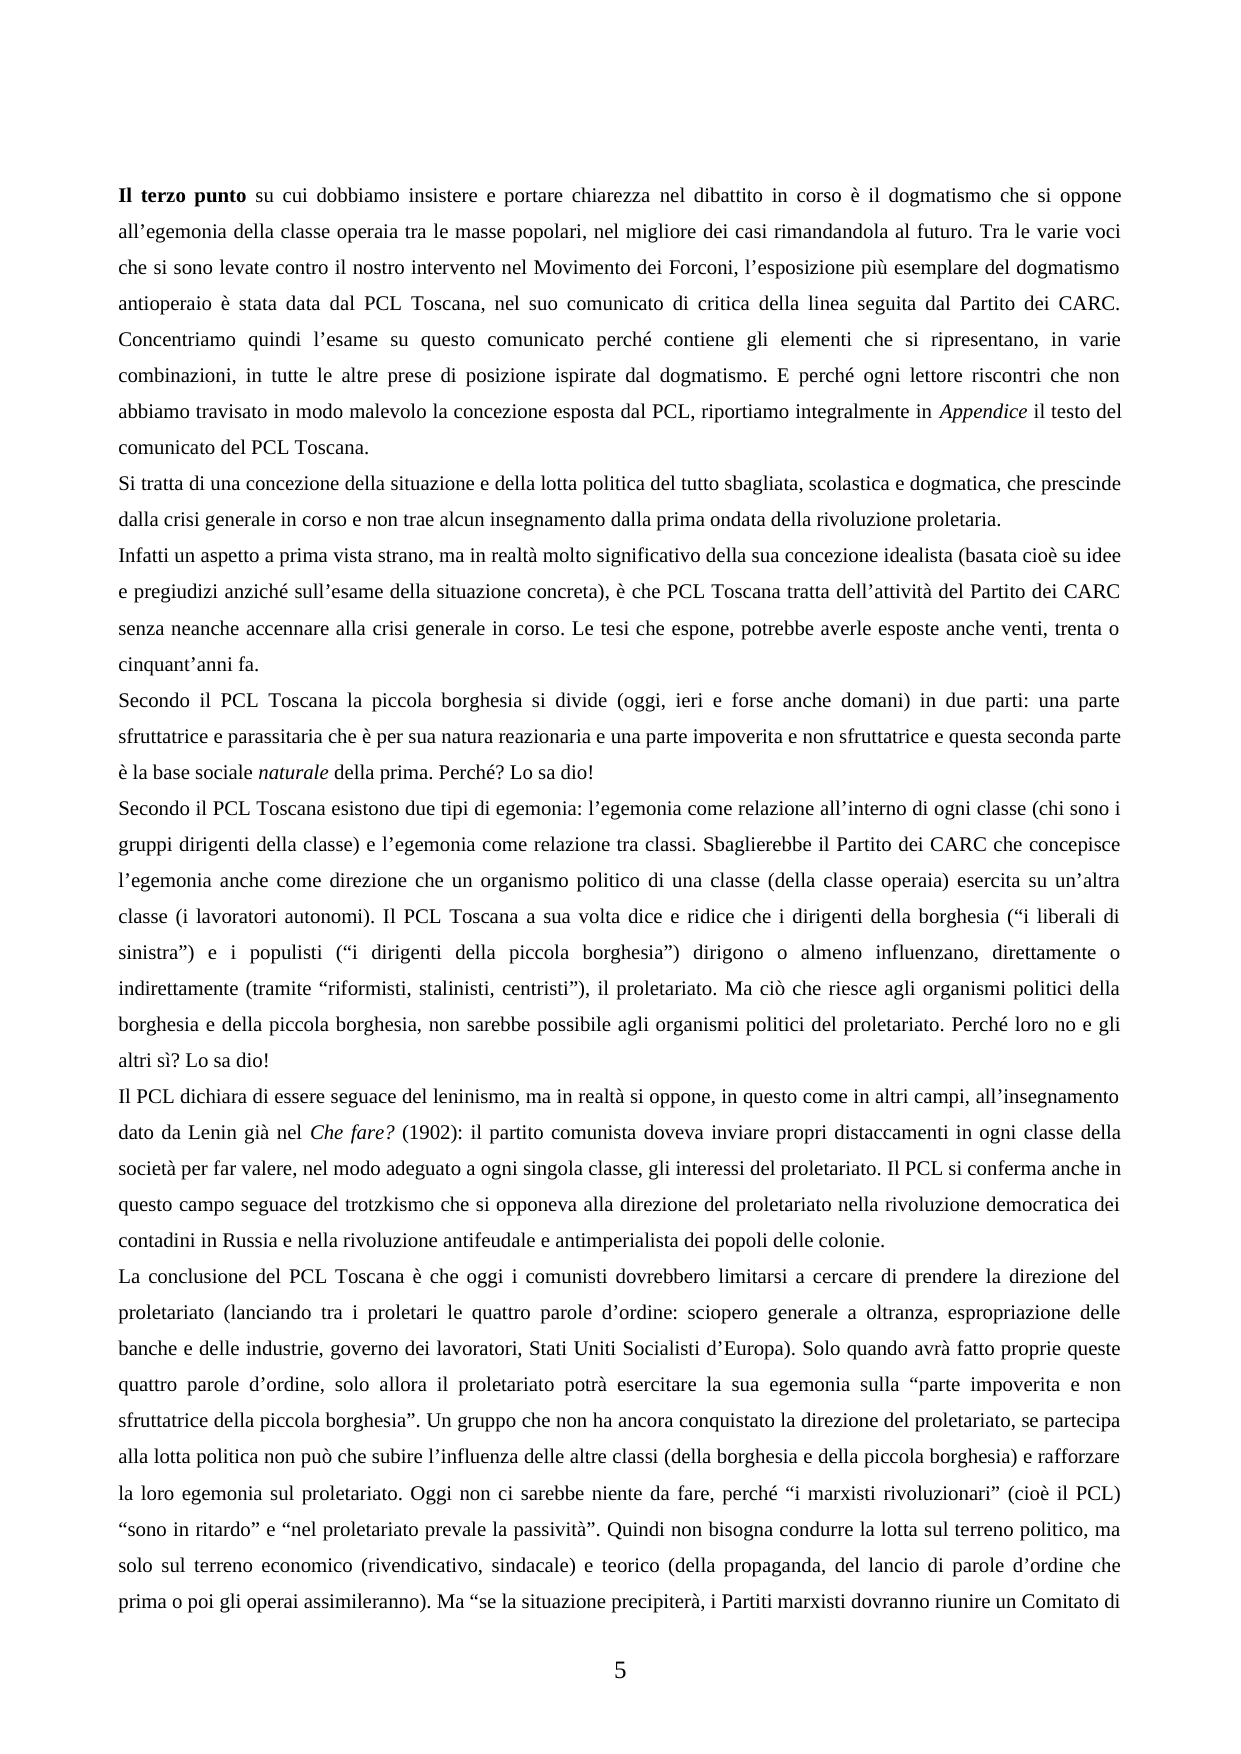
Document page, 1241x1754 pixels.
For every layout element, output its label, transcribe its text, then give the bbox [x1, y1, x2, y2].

text Secondo il PCL Toscana la piccola borghesia si divide (oggi, ieri e forse anche domani) in due parti: una parte sfruttatrice e parassitaria che è per sua natura reazionaria e una parte impoverita e non sfruttatrice e questa seconda parte è la base sociale naturale della prima. Perché? Lo sa dio! [118, 687, 1122, 784]
text Secondo il PCL Toscana esistono due tipi di egemonia: l’egemonia come relazione all’interno di ogni classe (chi sono i gruppi dirigenti della classe) e l’egemonia come relazione tra classi. Sbaglierebbe il Partito dei CARC che concepisce l’egemonia anche come direzione che un organismo politico di una classe (della classe operaia) esercita su un’altra classe (i lavoratori autonomi). Il PCL Toscana a sua volta dice e ridice che i dirigenti della borghesia (“i liberali di sinistra”) e i populisti (“i dirigenti della piccola borghesia”) dirigono o almeno influenzano, direttamente o indirettamente (tramite “riformisti, stalinisti, centristi”), il proletariato. Ma ciò che riesce agli organismi politici della borghesia e della piccola borghesia, non sarebbe possibile agli organismi politici del proletariato. Perché loro no e gli altri sì? Lo sa dio! [118, 796, 1122, 1072]
text Il terzo punto su cui dobbiamo insistere e portare chiarezza nel dibattito in corso è il dogmatismo che si oppone all’egemonia della classe operaia tra le masse popolari, nel migliore dei casi rimandandola al futuro. Tra le varie voci che si sono levate contro il nostro intervento nel Movimento dei Forconi, l’esposizione più esemplare del dogmatismo antioperaio è stata data dal PCL Toscana, nel suo comunicato di critica della linea seguita dal Partito dei CARC. Concentriamo quindi l’esame su questo comunicato perché contiene gli elementi che si ripresentano, in varie combinazioni, in tutte le altre prese di posizione ispirate dal dogmatismo. E perché ogni lettore riscontri che non abbiamo travisato in modo malevolo la concezione esposta dal PCL, riportiamo integralmente in Appendice il testo del comunicato del PCL Toscana. [118, 183, 1122, 459]
text La conclusione del PCL Toscana è che oggi i comunisti dovrebbero limitarsi a cercare di prendere la direzione del proletariato (lanciando tra i proletari le quattro parole d’ordine: sciopero generale a oltranza, espropriazione delle banche e delle industrie, governo dei lavoratori, Stati Uniti Socialisti d’Europa). Solo quando avrà fatto proprie queste quattro parole d’ordine, solo allora il proletariato potrà esercitare la sua egemonia sulla “parte impoverita e non sfruttatrice della piccola borghesia”. Un gruppo che non ha ancora conquistato la direzione del proletariato, se partecipa alla lotta politica non può che subire l’influenza delle altre classi (della borghesia e della piccola borghesia) e rafforzare la loro egemonia sul proletariato. Oggi non ci sarebbe niente da fare, perché “i marxisti rivoluzionari” (cioè il PCL) “sono in ritardo” e “nel proletariato prevale la passività”. Quindi non bisogna condurre la lotta sul terreno politico, ma solo sul terreno economico (rivendicativo, sindacale) e teorico (della propaganda, del lancio di parole d’ordine che prima o poi gli operai assimileranno). Ma “se la situazione precipiterà, i Partiti marxisti dovranno riunire un Comitato di [118, 1264, 1122, 1613]
text Il PCL dichiara di essere seguace del leninismo, ma in realtà si oppone, in questo come in altri campi, all’insegnamento dato da Lenin già nel Che fare? (1902): il partito comunista doveva inviare propri distaccamenti in ogni classe della società per far valere, nel modo adeguato a ogni singola classe, gli interessi del proletariato. Il PCL si conferma anche in questo campo seguace del trotzkismo che si opponeva alla direzione del proletariato nella rivoluzione democratica dei contadini in Russia e nella rivoluzione antifeudale e antimperialista dei popoli delle colonie. [118, 1084, 1122, 1252]
text Si tratta di una concezione della situazione e della lotta politica del tutto sbagliata, scolastica e dogmatica, che prescinde dalla crisi generale in corso e non trae alcun insegnamento dalla prima ondata della rivoluzione proletaria. [118, 471, 1122, 531]
text Infatti un aspetto a prima vista strano, ma in realtà molto significativo della sua concezione idealista (basata cioè su idee e pregiudizi anziché sull’esame della situazione concreta), è che PCL Toscana tratta dell’attività del Partito dei CARC senza neanche accennare alla crisi generale in corso. Le tesi che espone, potrebbe averle esposte anche venti, trenta o cinquant’anni fa. [118, 543, 1122, 676]
